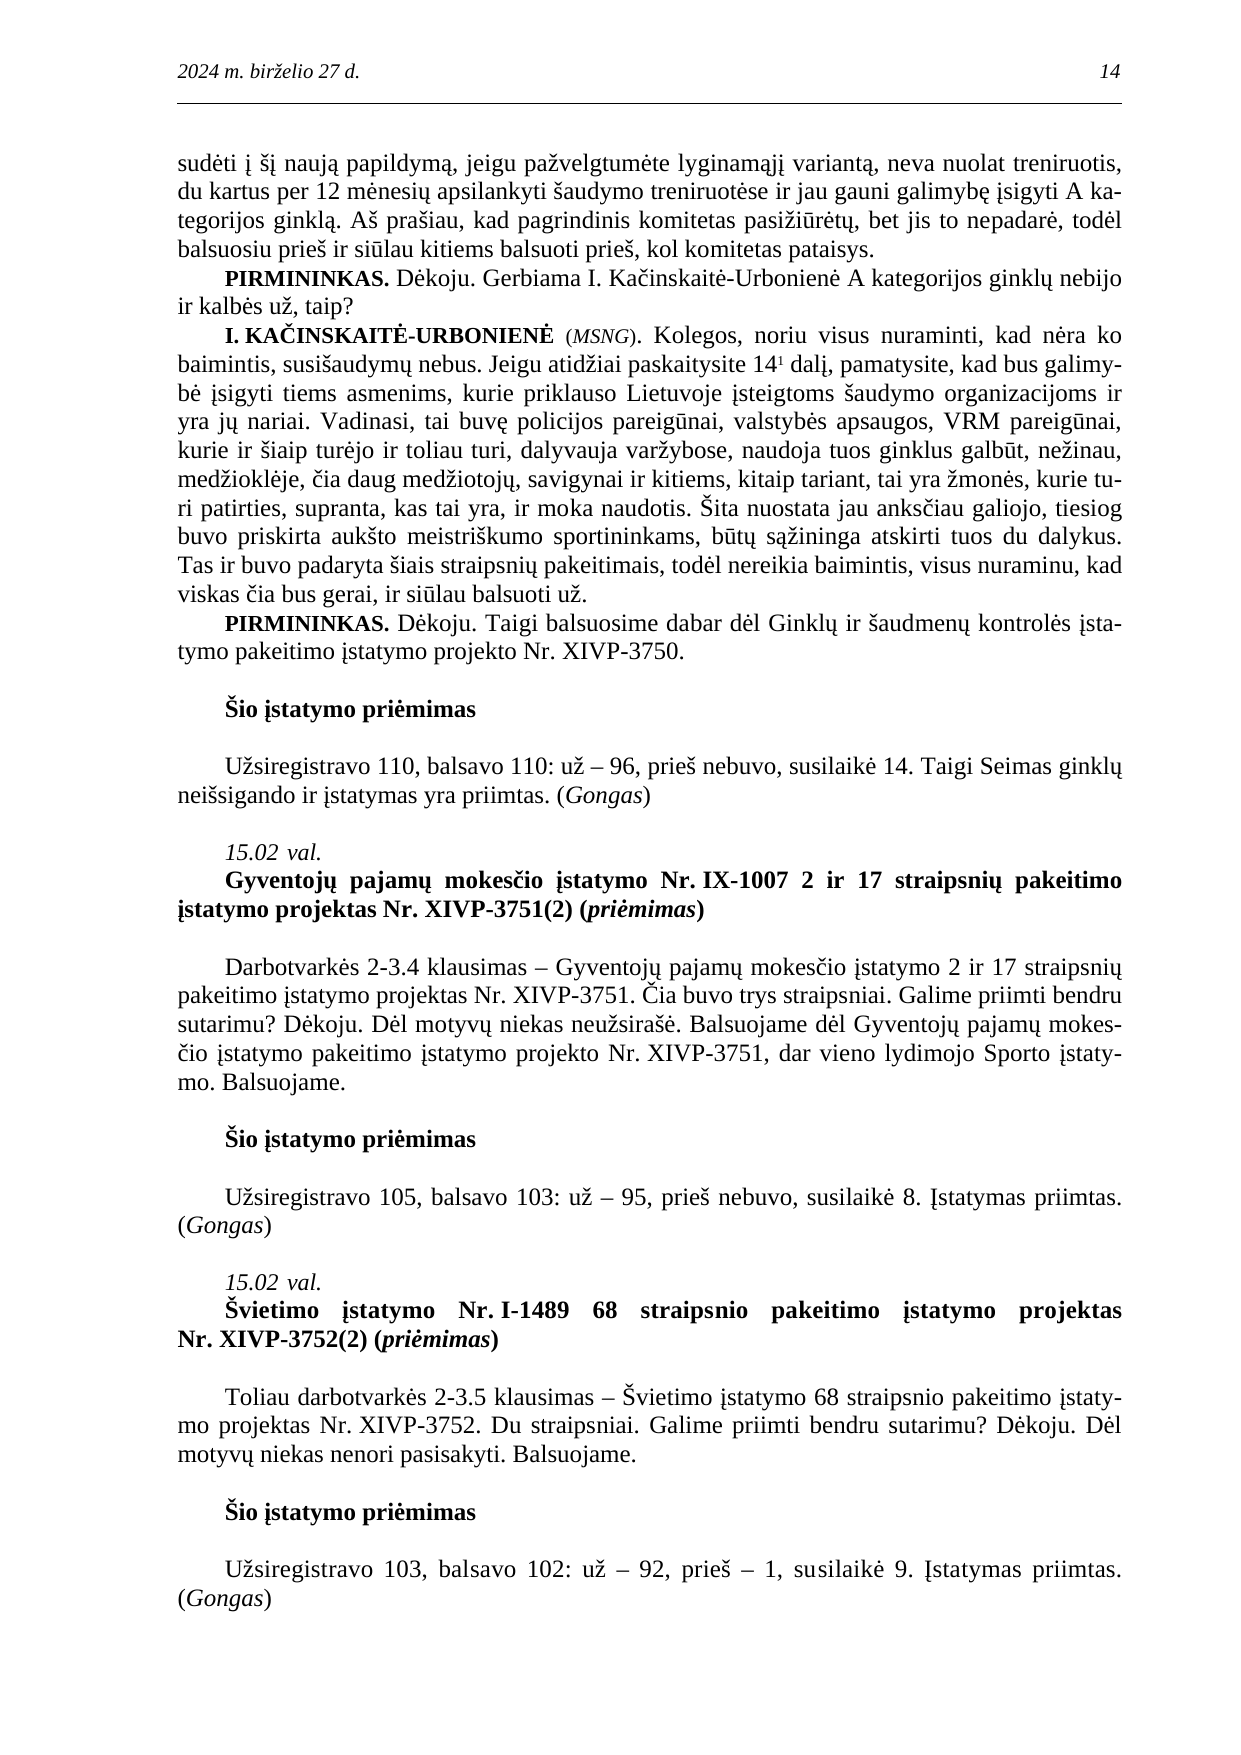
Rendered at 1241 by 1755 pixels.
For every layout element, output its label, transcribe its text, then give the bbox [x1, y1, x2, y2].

text Šio įsta­ty­mo pri­ėmi­mas [177, 1497, 1122, 1525]
text su­dė­ti į šį nau­ją pa­pil­dy­mą, jei­gu pa­žvelg­tu­mė­te ly­gi­na­mą­jį va­rian­tą, ne­va nuo­lat tre­ni­ruo­tis, du kar­tus per 12 mė­ne­sių ap­si­lan­ky­ti šau­dy­mo tre­ni­ruo­tė­se ir jau gau­ni ga­li­my­bę įsi­gy­ti A ka­te­go­ri­jos gin­klą. Aš pra­šiau, kad pa­grin­di­nis ko­mi­te­tas pa­si­žiū­rė­tų, bet jis to ne­pa­da­rė, to­dėl bal­suo­siu prieš ir siū­lau ki­tiems bal­suo­ti prieš, kol ko­mi­te­tas pa­tai­sys. [177, 148, 1122, 263]
text PIRMININKAS. Dė­ko­ju. Tai­gi bal­suo­si­me da­bar dėl Gin­klų ir šaud­me­nų kon­tro­lės įsta­ty­mo pa­kei­ti­mo įsta­ty­mo pro­jek­to Nr. XIVP-3750. [177, 608, 1122, 665]
text Už­si­re­gist­ra­vo 110, bal­sa­vo 110: už – 96, prieš ne­bu­vo, su­si­lai­kė 14. Tai­gi Sei­mas gin­klų ne­iš­si­gan­do ir įsta­ty­mas yra pri­im­tas. (Gon­gas) [177, 751, 1122, 809]
text Šio įsta­ty­mo pri­ėmi­mas [177, 694, 1122, 723]
text Dar­bo­tvarkės 2-3.4 klau­si­mas – Gy­ven­to­jų pa­ja­mų mo­kes­čio įsta­ty­mo 2 ir 17 straips­nių pa­kei­ti­mo įsta­ty­mo pro­jek­tas Nr. XIVP-3751. Čia bu­vo trys straips­niai. Ga­li­me pri­im­ti ben­dru su­ta­ri­mu? Dė­ko­ju. Dėl mo­ty­vų nie­kas ne­už­si­ra­šė. Bal­suo­ja­me dėl Gy­ven­to­jų pa­ja­mų mo­kes­čio įsta­ty­mo pa­kei­ti­mo įsta­ty­mo pro­jek­to Nr. XIVP-3751, dar vie­no ly­di­mo­jo Spor­to įsta­ty­mo. Bal­suo­ja­me. [177, 952, 1122, 1095]
text Už­si­re­gist­ra­vo 103, bal­sa­vo 102: už – 92, prieš – 1, su­si­lai­kė 9. Įsta­ty­mas pri­im­tas. (Gon­gas) [177, 1554, 1122, 1612]
text 15.02 val. [224, 838, 1122, 865]
text Šio įsta­ty­mo pri­ėmi­mas [177, 1124, 1122, 1153]
text I. KAČINSKAITĖ-URBONIENĖ (MSNG). Ko­le­gos, no­riu vi­sus nu­ra­min­ti, kad nė­ra ko bai­min­tis, su­si­šau­dy­mų ne­bus. Jei­gu ati­džiai pa­skai­ty­si­te 141 da­lį, pa­ma­ty­si­te, kad bus ga­li­my­bė įsi­gy­ti tiems as­me­nims, ku­rie pri­klau­so Lie­tu­vo­je įsteig­toms šau­dy­mo or­ga­ni­za­ci­joms ir yra jų na­riai. Va­di­na­si, tai bu­vę po­li­ci­jos pa­rei­gū­nai, vals­ty­bės ap­sau­gos, VRM pa­rei­gū­nai, ku­rie ir šiaip tu­rė­jo ir to­liau tu­ri, da­ly­vau­ja var­žy­bo­se, nau­do­ja tuos gin­klus gal­būt, ne­ži­nau, me­džiok­lė­je, čia daug me­džio­to­jų, sa­vi­gy­nai ir ki­tiems, ki­taip ta­riant, tai yra žmo­nės, ku­rie tu­ri pa­tir­ties, su­pran­ta, kas tai yra, ir mo­ka nau­do­tis. Ši­ta nuo­sta­ta jau anks­čiau ga­lio­jo, tie­siog bu­vo pri­skir­ta aukš­to meist­riš­ku­mo spor­ti­nin­kams, bū­tų są­ži­nin­ga at­skir­ti tuos du da­ly­kus. Tas ir bu­vo pa­da­ry­ta šiais straips­nių pa­kei­ti­mais, to­dėl ne­rei­kia bai­min­tis, vi­sus nu­ra­mi­nu, kad vis­kas čia bus ge­rai, ir siū­lau bal­suo­ti už. [177, 320, 1122, 608]
text Gy­ven­to­jų pa­ja­mų mo­kes­čio įsta­ty­mo Nr. IX-1007 2 ir 17 straips­nių pa­kei­ti­mo įstaty­mo pro­jek­tas Nr. XIVP-3751(2) (pri­ėmi­mas) [177, 865, 1122, 923]
text 15.02 val. [224, 1268, 1122, 1295]
text To­liau dar­bo­tvarkės 2-3.5 klau­si­mas – Švie­ti­mo įsta­ty­mo 68 straips­nio pa­kei­ti­mo įsta­ty­mo pro­jek­tas Nr. XIVP-3752. Du straips­niai. Ga­li­me pri­im­ti ben­dru su­ta­ri­mu? Dė­ko­ju. Dėl mo­ty­vų nie­kas ne­no­ri pa­si­sa­ky­ti. Bal­suo­ja­me. [177, 1382, 1122, 1468]
text PIRMININKAS. Dė­ko­ju. Ger­bia­ma I. Ka­čins­kai­tė-Ur­bo­nie­nė A ka­te­go­ri­jos gin­klų ne­bi­jo ir kal­bės už, taip? [177, 263, 1122, 320]
text Švie­ti­mo įsta­ty­mo Nr. I-1489 68 straips­nio pa­kei­ti­mo įsta­ty­mo pro­jek­tas Nr. XIVP-3752(2) (pri­ėmi­mas) [177, 1295, 1122, 1353]
text Už­si­re­gist­ra­vo 105, bal­sa­vo 103: už – 95, prieš ne­bu­vo, su­si­lai­kė 8. Įsta­ty­mas pri­im­tas. (Gon­gas) [177, 1182, 1122, 1239]
